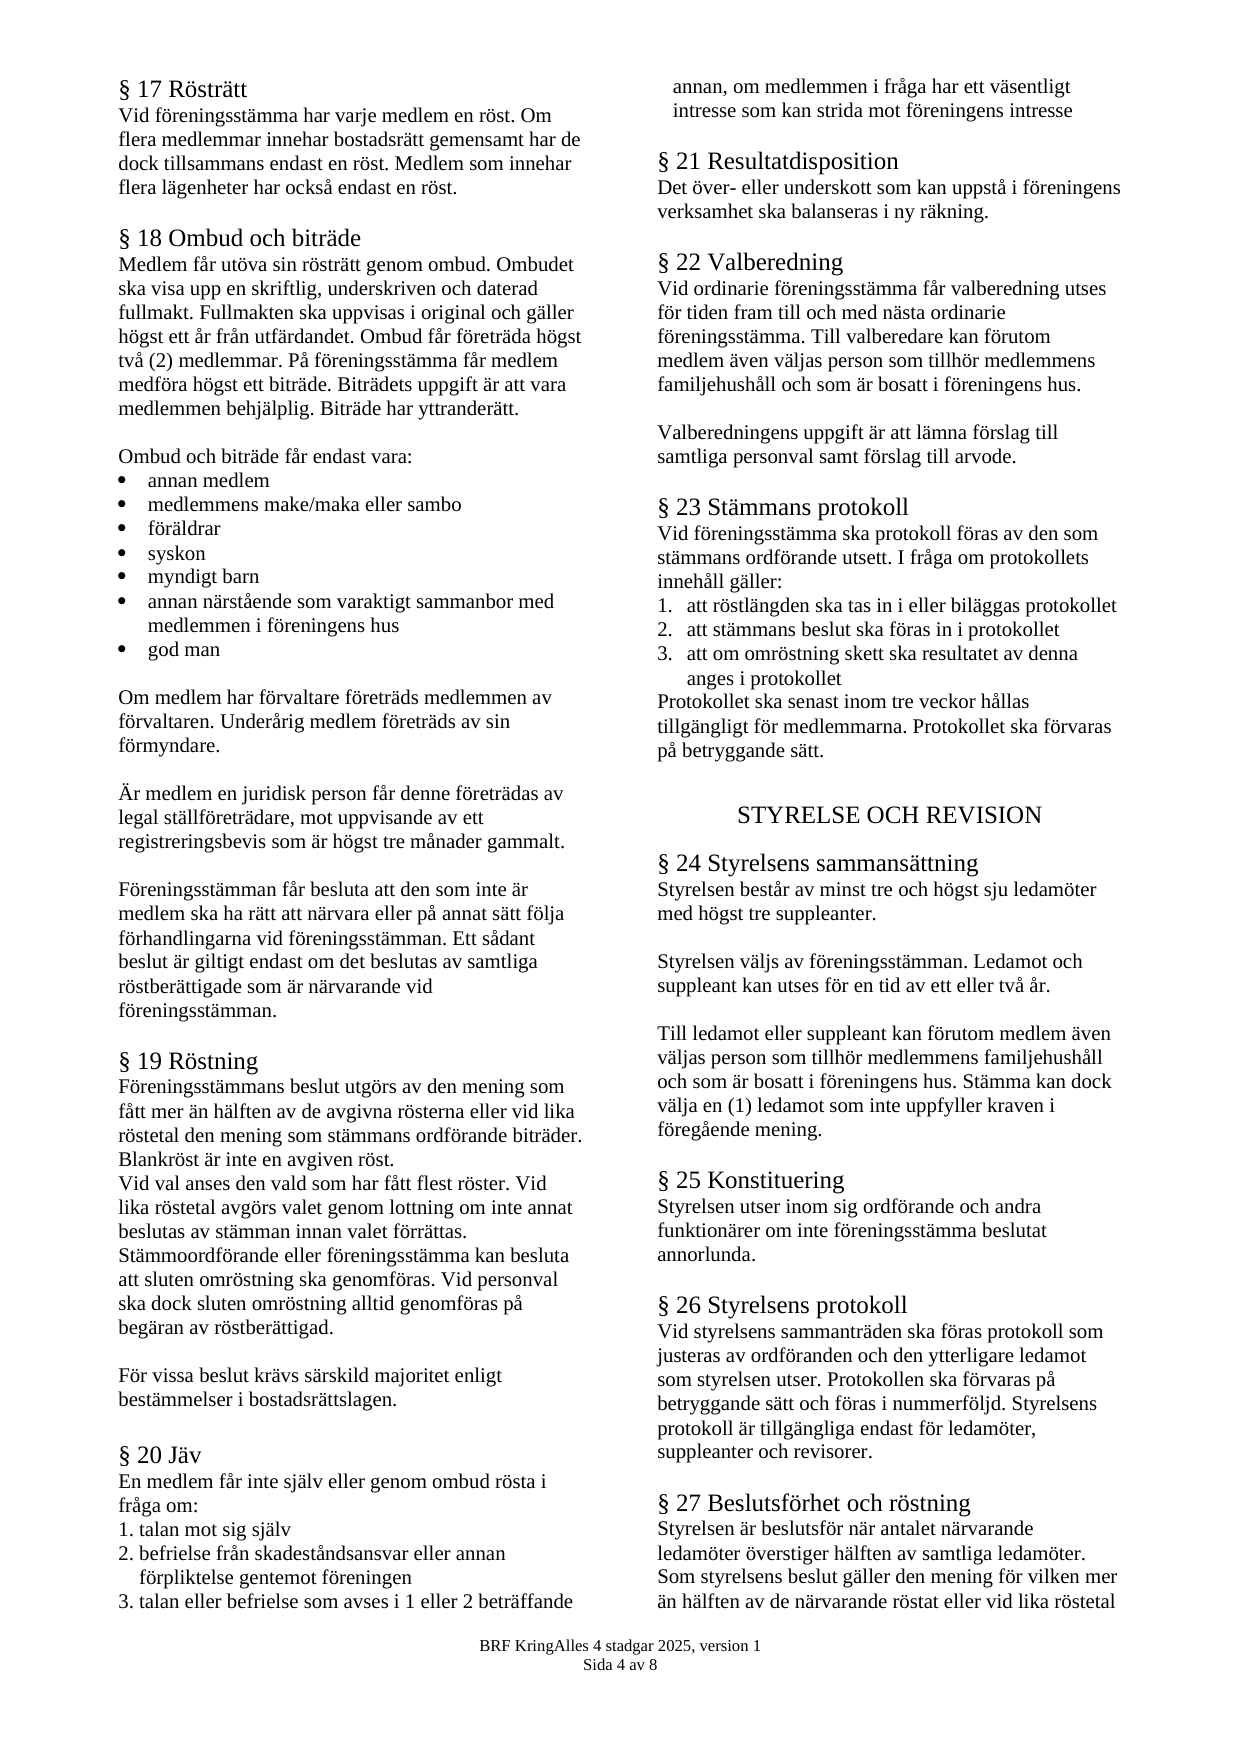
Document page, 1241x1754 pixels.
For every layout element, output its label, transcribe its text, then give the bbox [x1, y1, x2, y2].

list föräldrar [118, 516, 583, 540]
list att stämmans beslut ska föras in i protokollet [657, 617, 1122, 641]
list syskon [118, 540, 583, 564]
text Vid ordinarie föreningsstämma får valberedning utses för tiden fram till och med nästa ordinarie föreningsstämma. Till valberedare kan förutom medlem även väljas person som tillhör medlemmens familjehushåll och som är bosatt i föreningens hus. [657, 276, 1122, 396]
text För vissa beslut krävs särskild majoritet enligt bestämmelser i bostadsrättslagen. [118, 1363, 583, 1411]
list annan närstående som varaktigt sammanbor med medlemmen i föreningens hus [118, 588, 583, 637]
text annan, om medlemmen i fråga har ett väsentligt [657, 74, 1122, 98]
text § 18 Ombud och biträde [118, 223, 583, 252]
text En medlem får inte själv eller genom ombud rösta i fråga om: 1. talan mot sig själv 2. befrielse från skadeståndsansvar eller annan [118, 1469, 583, 1565]
text § 21 Resultatdisposition [657, 146, 1122, 175]
text § 20 Jäv [118, 1440, 583, 1469]
text Styrelsen är beslutsför när antalet närvarande ledamöter överstiger hälften av samtliga ledamöter. Som styrelsens beslut gäller den mening för vilken mer än hälften av de närvarande röstat eller vid lika röstetal [657, 1516, 1122, 1613]
text Styrelsen väljs av föreningsstämman. Ledamot och suppleant kan utses för en tid av ett eller två år. [657, 949, 1122, 997]
text Om medlem har förvaltare företräds medlemmen av förvaltaren. Underårig medlem företräds av sin förmyndare. [118, 685, 583, 757]
text Föreningsstämmans beslut utgörs av den mening som fått mer än hälften av de avgivna rösterna eller vid lika röstetal den mening som stämmans ordförande biträder. Blankröst är inte en avgiven röst. [118, 1074, 583, 1171]
text § 27 Beslutsförhet och röstning [657, 1488, 1122, 1516]
text Ombud och biträde får endast vara: [118, 444, 583, 468]
text Styrelsen utser inom sig ordförande och andra funktionärer om inte föreningsstämma beslutat annorlunda. [657, 1194, 1122, 1266]
text Valberedningens uppgift är att lämna förslag till samtliga personval samt förslag till arvode. [657, 420, 1122, 468]
list myndigt barn [118, 564, 583, 588]
text Stämmoordförande eller föreningsstämma kan besluta att sluten omröstning ska genomföras. Vid personval ska dock sluten omröstning alltid genomföras på begäran av röstberättigad. [118, 1243, 583, 1339]
text Medlem får utöva sin rösträtt genom ombud. Ombudet ska visa upp en skriftlig, underskriven och daterad fullmakt. Fullmakten ska uppvisas i original och gäller högst ett år från utfärdandet. Ombud får företräda högst två (2) medlemmar. På föreningsstämma får medlem medföra högst ett biträde. Biträdets uppgift är att vara medlemmen behjälplig. Biträde har yttranderätt. [118, 252, 583, 420]
text förpliktelse gentemot föreningen 3. talan eller befrielse som avses i 1 eller 2 beträffande [118, 1565, 583, 1613]
text Det över- eller underskott som kan uppstå i föreningens verksamhet ska balanseras i ny räkning. [657, 175, 1122, 223]
text § 24 Styrelsens sammansättning [657, 848, 1122, 877]
text § 25 Konstituering [657, 1165, 1122, 1194]
list att om omröstning skett ska resultatet av denna anges i protokollet [657, 641, 1122, 689]
list annan medlem [118, 468, 583, 492]
text Till ledamot eller suppleant kan förutom medlem även väljas person som tillhör medlemmens familjehushåll och som är bosatt i föreningens hus. Stämma kan dock välja en (1) ledamot som inte uppfyller kraven i föregående mening. [657, 1021, 1122, 1141]
text Vid föreningsstämma ska protokoll föras av den som stämmans ordförande utsett. I fråga om protokollets innehåll gäller: [657, 521, 1122, 593]
text Protokollet ska senast inom tre veckor hållas tillgängligt för medlemmarna. Protokollet ska förvaras på betryggande sätt. [657, 689, 1122, 762]
list god man [118, 637, 583, 661]
text Vid föreningsstämma har varje medlem en röst. Om flera medlemmar innehar bostadsrätt gemensamt har de dock tillsammans endast en röst. Medlem som innehar flera lägenheter har också endast en röst. [118, 103, 583, 199]
list att röstlängden ska tas in i eller biläggas protokollet [657, 593, 1122, 617]
list medlemmens make/maka eller sambo [118, 492, 583, 516]
text § 19 Röstning [118, 1046, 583, 1074]
subtitle § 17 Rösträtt [118, 74, 583, 103]
text Vid val anses den vald som har fått flest röster. Vid lika röstetal avgörs valet genom lottning om inte annat beslutas av stämman innan valet förrättas. [118, 1171, 583, 1243]
text intresse som kan strida mot föreningens intresse [657, 98, 1122, 122]
text § 26 Styrelsens protokoll [657, 1290, 1122, 1319]
text Styrelsen består av minst tre och högst sju ledamöter med högst tre suppleanter. [657, 877, 1122, 925]
text Är medlem en juridisk person får denne företrädas av legal ställföreträdare, mot uppvisande av ett registreringsbevis som är högst tre månader gammalt. [118, 781, 583, 853]
text § 23 Stämmans protokoll [657, 492, 1122, 521]
text Vid styrelsens sammanträden ska föras protokoll som justeras av ordföranden och den ytterligare ledamot som styrelsen utser. Protokollen ska förvaras på betryggande sätt och föras i nummerföljd. Styrelsens protokoll är tillgängliga endast för ledamöter, suppleanter och revisorer. [657, 1319, 1122, 1463]
text § 22 Valberedning [657, 247, 1122, 276]
text Föreningsstämman får besluta att den som inte är medlem ska ha rätt att närvara eller på annat sätt följa förhandlingarna vid föreningsstämman. Ett sådant beslut är giltigt endast om det beslutas av samtliga röstberättigade som är närvarande vid föreningsstämman. [118, 877, 583, 1022]
text STYRELSE OCH REVISION [657, 800, 1122, 829]
